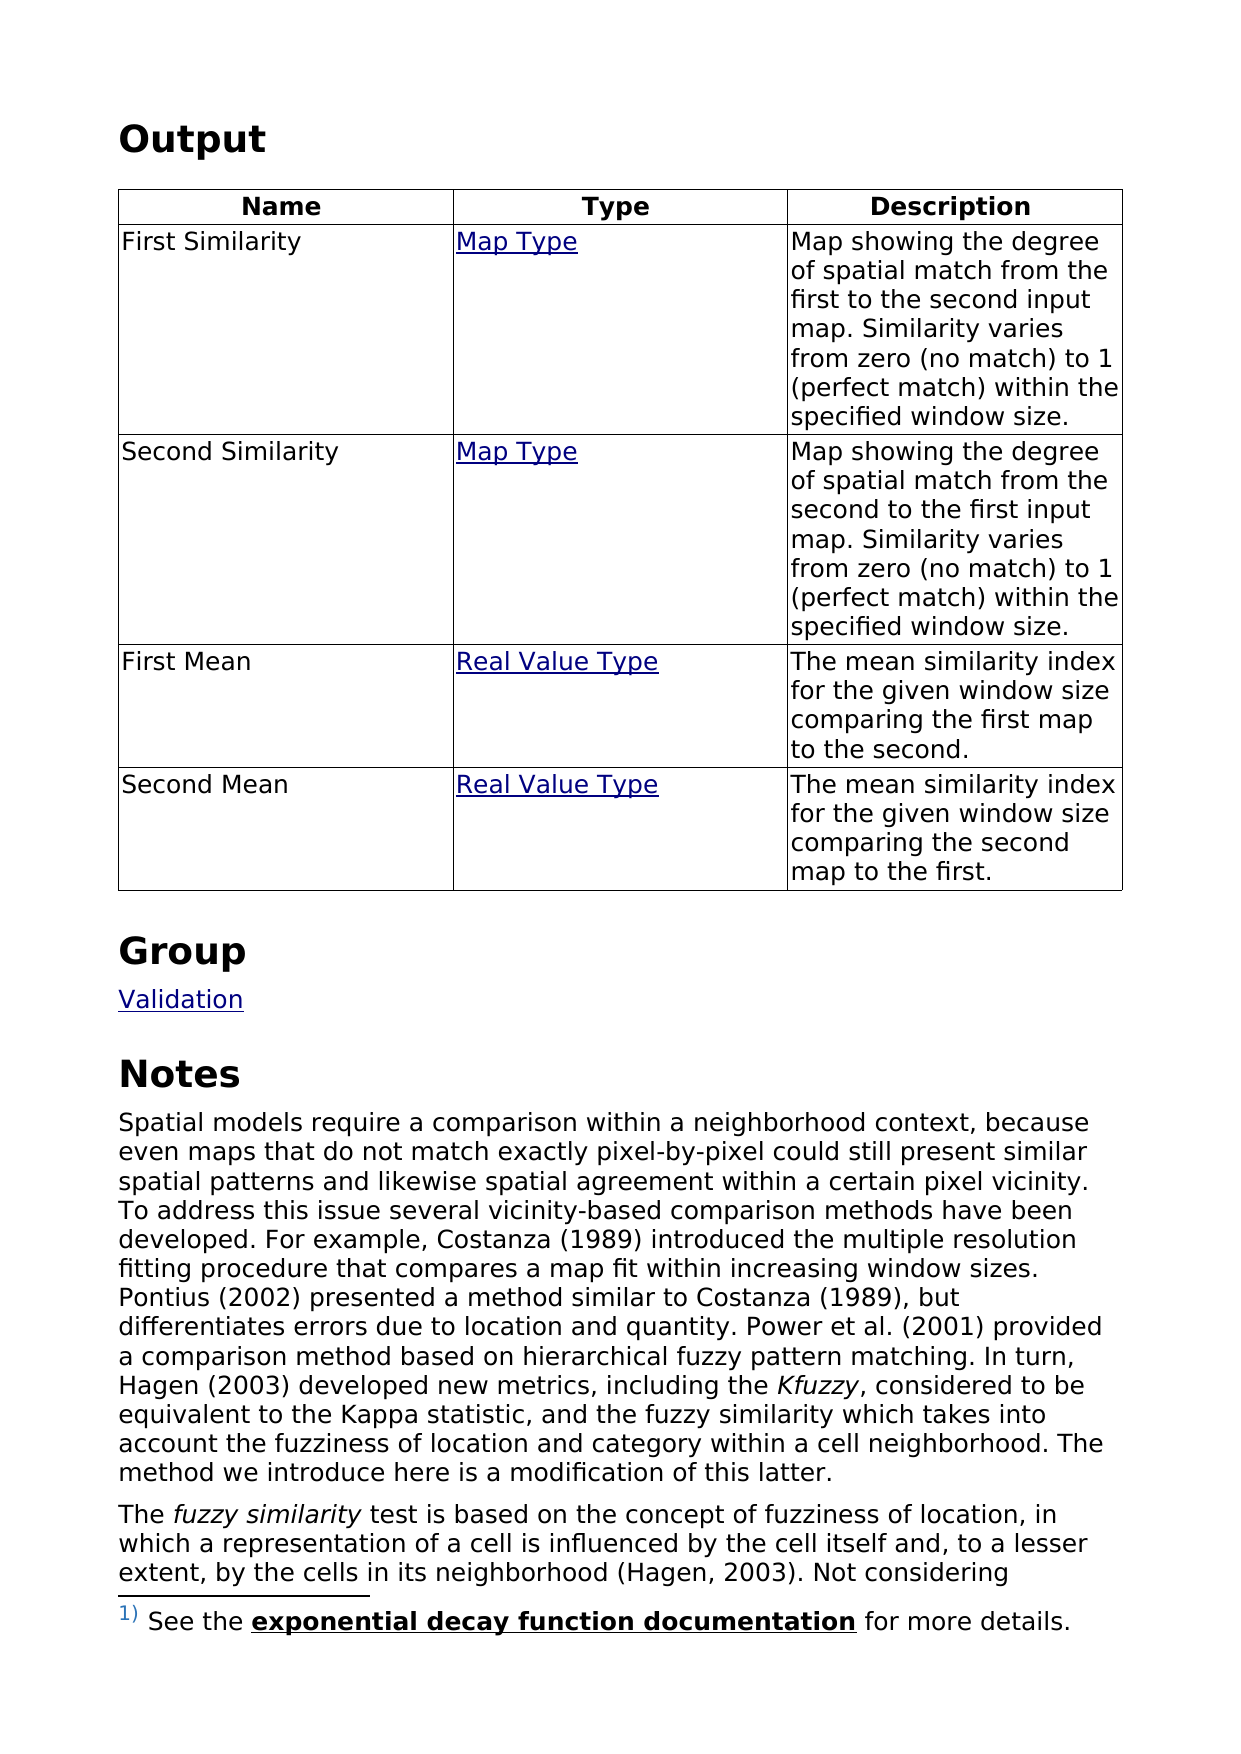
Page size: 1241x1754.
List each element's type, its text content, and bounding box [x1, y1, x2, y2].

table_header Name [119, 190, 453, 224]
table_cell Real Value Type [454, 768, 787, 889]
table_cell Second Mean [119, 768, 453, 889]
subtitle Group [118, 929, 1122, 973]
text The fuzzy similarity test is based on the concept of fuzziness of location, in which a representation of a cell is influenced by the cell itself and, to a lesser extent, by the cells in its neighborhood (Hagen, 2003). Not considering [118, 1500, 1122, 1588]
table_header Type [454, 190, 787, 224]
table_cell First Mean [119, 645, 453, 767]
table_cell The mean similarity index for the given window size comparing the first map to the second. [788, 645, 1122, 767]
table_cell Map showing the degree of spatial match from the first to the second input map. Similarity varies from zero (no match) to 1 (perfect match) within the specified window size. [788, 225, 1122, 434]
table_cell Real Value Type [454, 645, 787, 767]
table_cell Map Type [454, 225, 787, 434]
table_cell Map showing the degree of spatial match from the second to the first input map. Similarity varies from zero (no match) to 1 (perfect match) within the specified window size. [788, 435, 1122, 644]
table_cell The mean similarity index for the given window size comparing the second map to the first. [788, 768, 1122, 889]
subtitle Notes [118, 1052, 1122, 1096]
text Spatial models require a comparison within a neighborhood context, because even maps that do not match exactly pixel-by-pixel could still present similar spatial patterns and likewise spatial agreement within a certain pixel vicinity. To address this issue several vicinity-based comparison methods have been developed. For example, Costanza (1989) introduced the multiple resolution fitting procedure that compares a map fit within increasing window sizes. Pontius (2002) presented a method similar to Costanza (1989), but differentiates errors due to location and quantity. Power et al. (2001) provided a comparison method based on hierarchical fuzzy pattern matching. In turn, Hagen (2003) developed new metrics, including the Kfuzzy, considered to be equivalent to the Kappa statistic, and the fuzzy similarity which takes into account the fuzziness of location and category within a cell neighborhood. The method we introduce here is a modification of this latter. [118, 1108, 1122, 1488]
subtitle Output [118, 118, 1122, 162]
text Validation [118, 986, 1122, 1015]
table_header Description [788, 190, 1122, 224]
table_cell Second Similarity [119, 435, 453, 644]
table_cell First Similarity [119, 225, 453, 434]
table_cell Map Type [454, 435, 787, 644]
